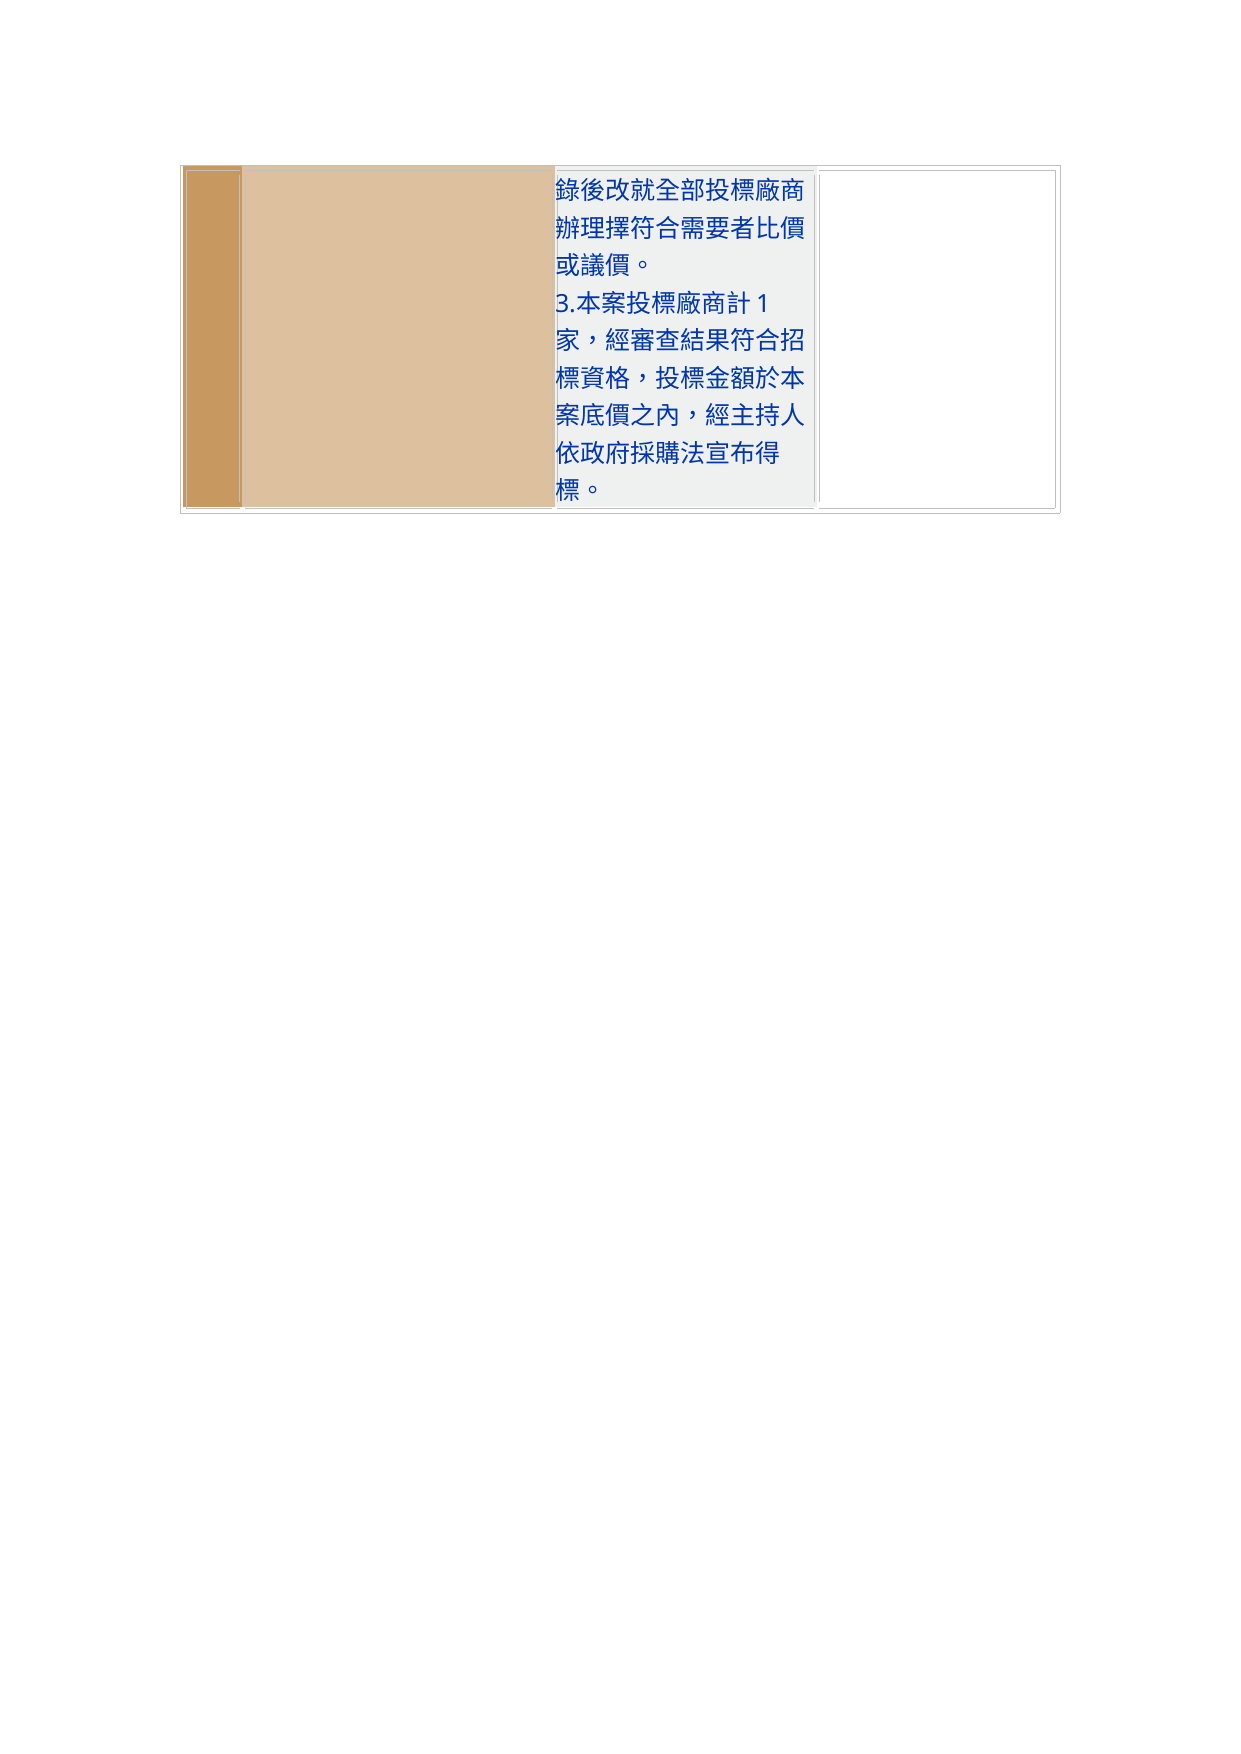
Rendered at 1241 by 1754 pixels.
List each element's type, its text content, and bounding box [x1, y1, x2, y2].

table_cell [183, 166, 242, 507]
table_cell [817, 166, 1057, 507]
table_cell [242, 166, 555, 507]
table_cell 錄後改就全部投標廠商辦理擇符合需要者比價或議價。 3.本案投標廠商計1家，經審查結果符合招標資格，投標金額於本案底價之內，經主持人依政府採購法宣布得標。 [555, 166, 817, 507]
